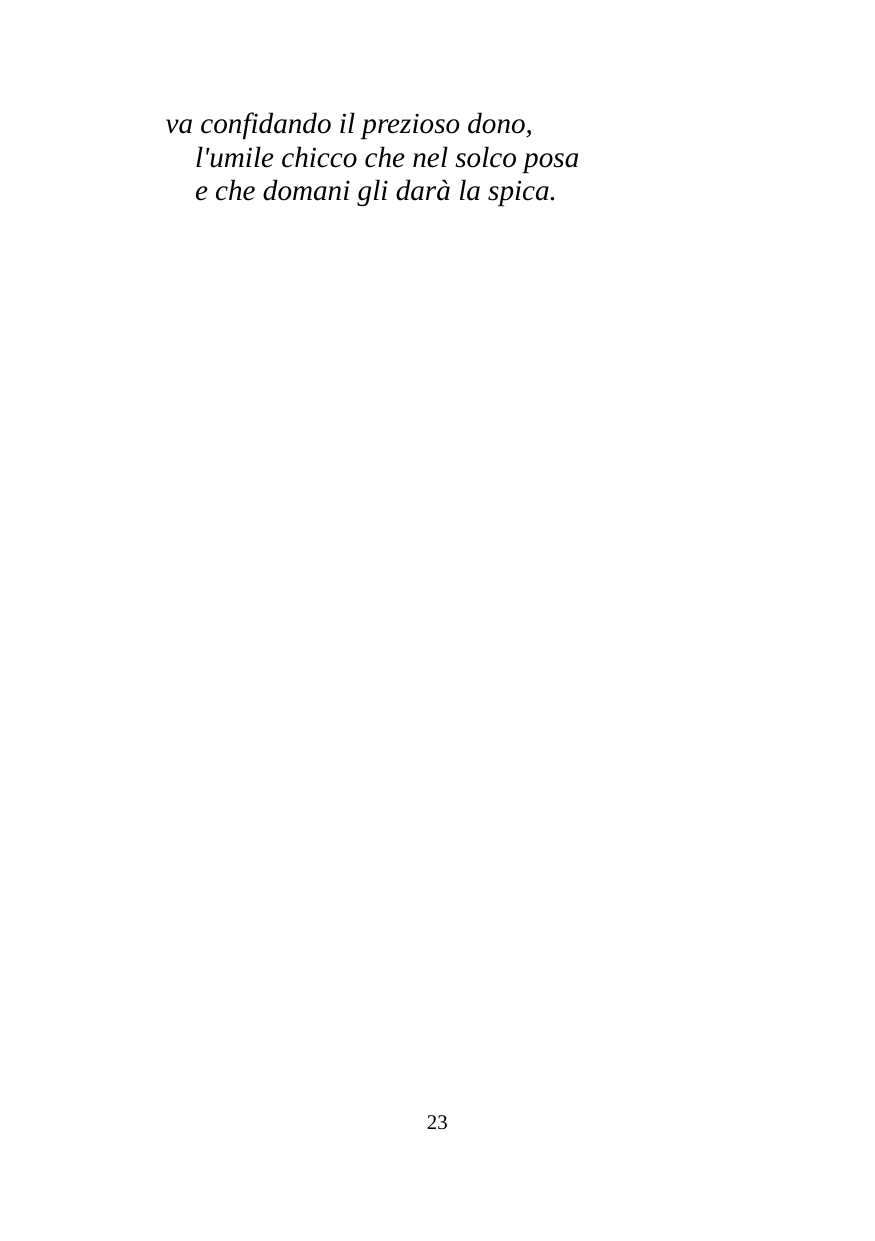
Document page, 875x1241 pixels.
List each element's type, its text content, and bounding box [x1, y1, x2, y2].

text va confidando il prezioso dono, l'umile chicco che nel solco posa e che domani gli darà la spica. [165, 106, 768, 207]
